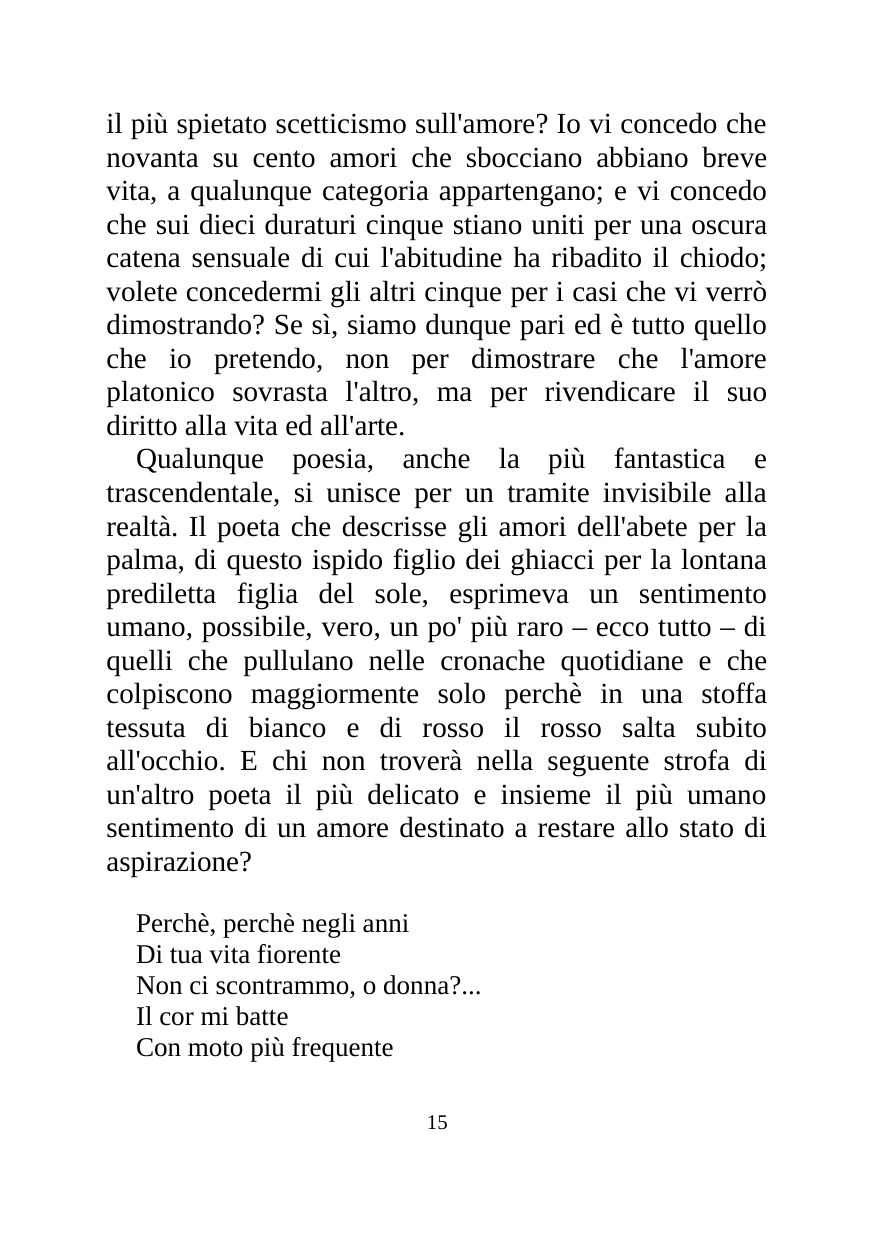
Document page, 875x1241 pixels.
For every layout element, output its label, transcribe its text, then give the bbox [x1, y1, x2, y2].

text Con moto più frequente [106, 1031, 768, 1063]
text il più spietato scetticismo sull'amore? Io vi concedo che novanta su cento amori che sbocciano abbiano breve vita, a qualunque categoria appartengano; e vi concedo che sui dieci duraturi cinque stiano uniti per una oscura catena sensuale di cui l'abitudine ha ribadito il chiodo; volete concedermi gli altri cinque per i casi che vi verrò dimostrando? Se sì, siamo dunque pari ed è tutto quello che io pretendo, non per dimostrare che l'amore platonico sovrasta l'altro, ma per rivendicare il suo diritto alla vita ed all'arte. [106, 106, 768, 442]
text Non ci scontrammo, o donna?... [106, 969, 768, 1000]
text Il cor mi batte [106, 1000, 768, 1031]
text Di tua vita fiorente [106, 938, 768, 969]
text Perchè, perchè negli anni [106, 907, 768, 938]
text Qualunque poesia, anche la più fantastica e trascendentale, si unisce per un tramite invisibile alla realtà. Il poeta che descrisse gli amori dell'abete per la palma, di questo ispido figlio dei ghiacci per la lontana prediletta figlia del sole, esprimeva un sentimento umano, possibile, vero, un po' più raro – ecco tutto – di quelli che pullulano nelle cronache quotidiane e che colpiscono maggiormente solo perchè in una stoffa tessuta di bianco e di rosso il rosso salta subito all'occhio. E chi non troverà nella seguente strofa di un'altro poeta il più delicato e insieme il più umano sentimento di un amore destinato a restare allo stato di aspirazione? [106, 442, 768, 878]
